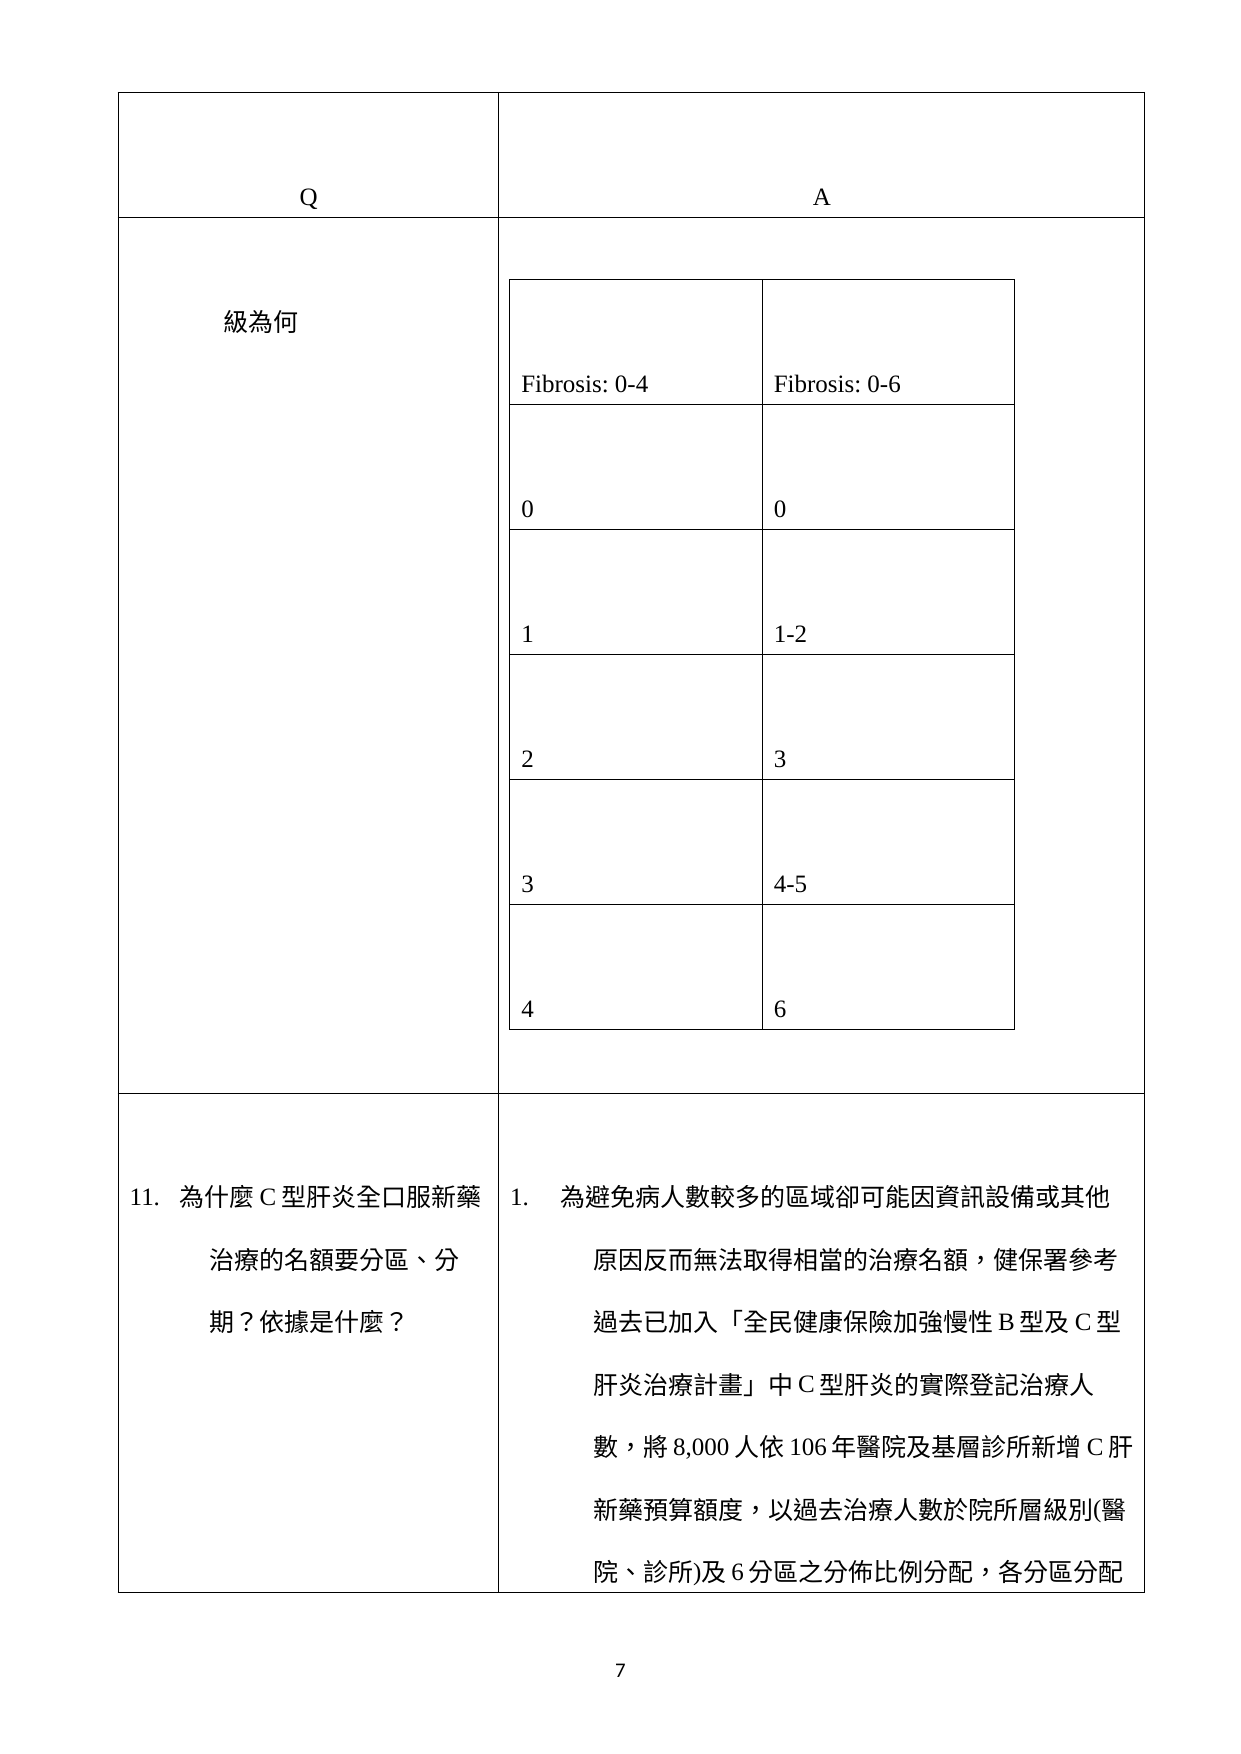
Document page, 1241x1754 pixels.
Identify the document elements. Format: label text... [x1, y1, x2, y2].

table_cell 2 [510, 655, 762, 779]
table_header A [499, 93, 1144, 217]
table_cell 為避免病人數較多的區域卻可能因資訊設備或其他原因反而無法取得相當的治療名額，健保署參考過去已加入「全民健康保險加強慢性B型及C型肝炎治療計畫」中C型肝炎的實際登記治療人數，將8,000人依106年醫院及基層診所新增C肝新藥預算額度，以過去治療人數於院所層級別(醫院、診所)及6分區之分佈比例分配，各分區分配名額如附件1。 本計畫之藥品於國內使用經驗不足，為讓醫師能夠有充分的時間了解，並能給予病人較好的照護，因此於106年前半年將8,000人，分3期（比例為30%、35%、35%）進行分配。 [499, 1094, 1144, 1592]
table_cell 0 [510, 405, 762, 529]
table_cell 4 [510, 905, 762, 1029]
table_cell 0 [763, 405, 1014, 529]
table_header Fibrosis: 0-4 [510, 280, 762, 404]
table_cell 3 [510, 780, 762, 904]
table_cell 4-5 [763, 780, 1014, 904]
table_cell 1-2 [763, 530, 1014, 654]
table_cell 肝纖維化程度以Ishak’s scoring system分級所對應之Metavir system分級為何 [119, 218, 498, 1093]
table_cell 3 [763, 655, 1014, 779]
table_cell 為什麼C型肝炎全口服新藥治療的名額要分區、分期？依據是什麼？ [119, 1094, 498, 1592]
table_cell 1 [510, 530, 762, 654]
table_cell 6 [763, 905, 1014, 1029]
table_header Fibrosis: 0-6 [763, 280, 1014, 404]
table_cell [499, 218, 1144, 1093]
table_header Q [119, 93, 498, 217]
